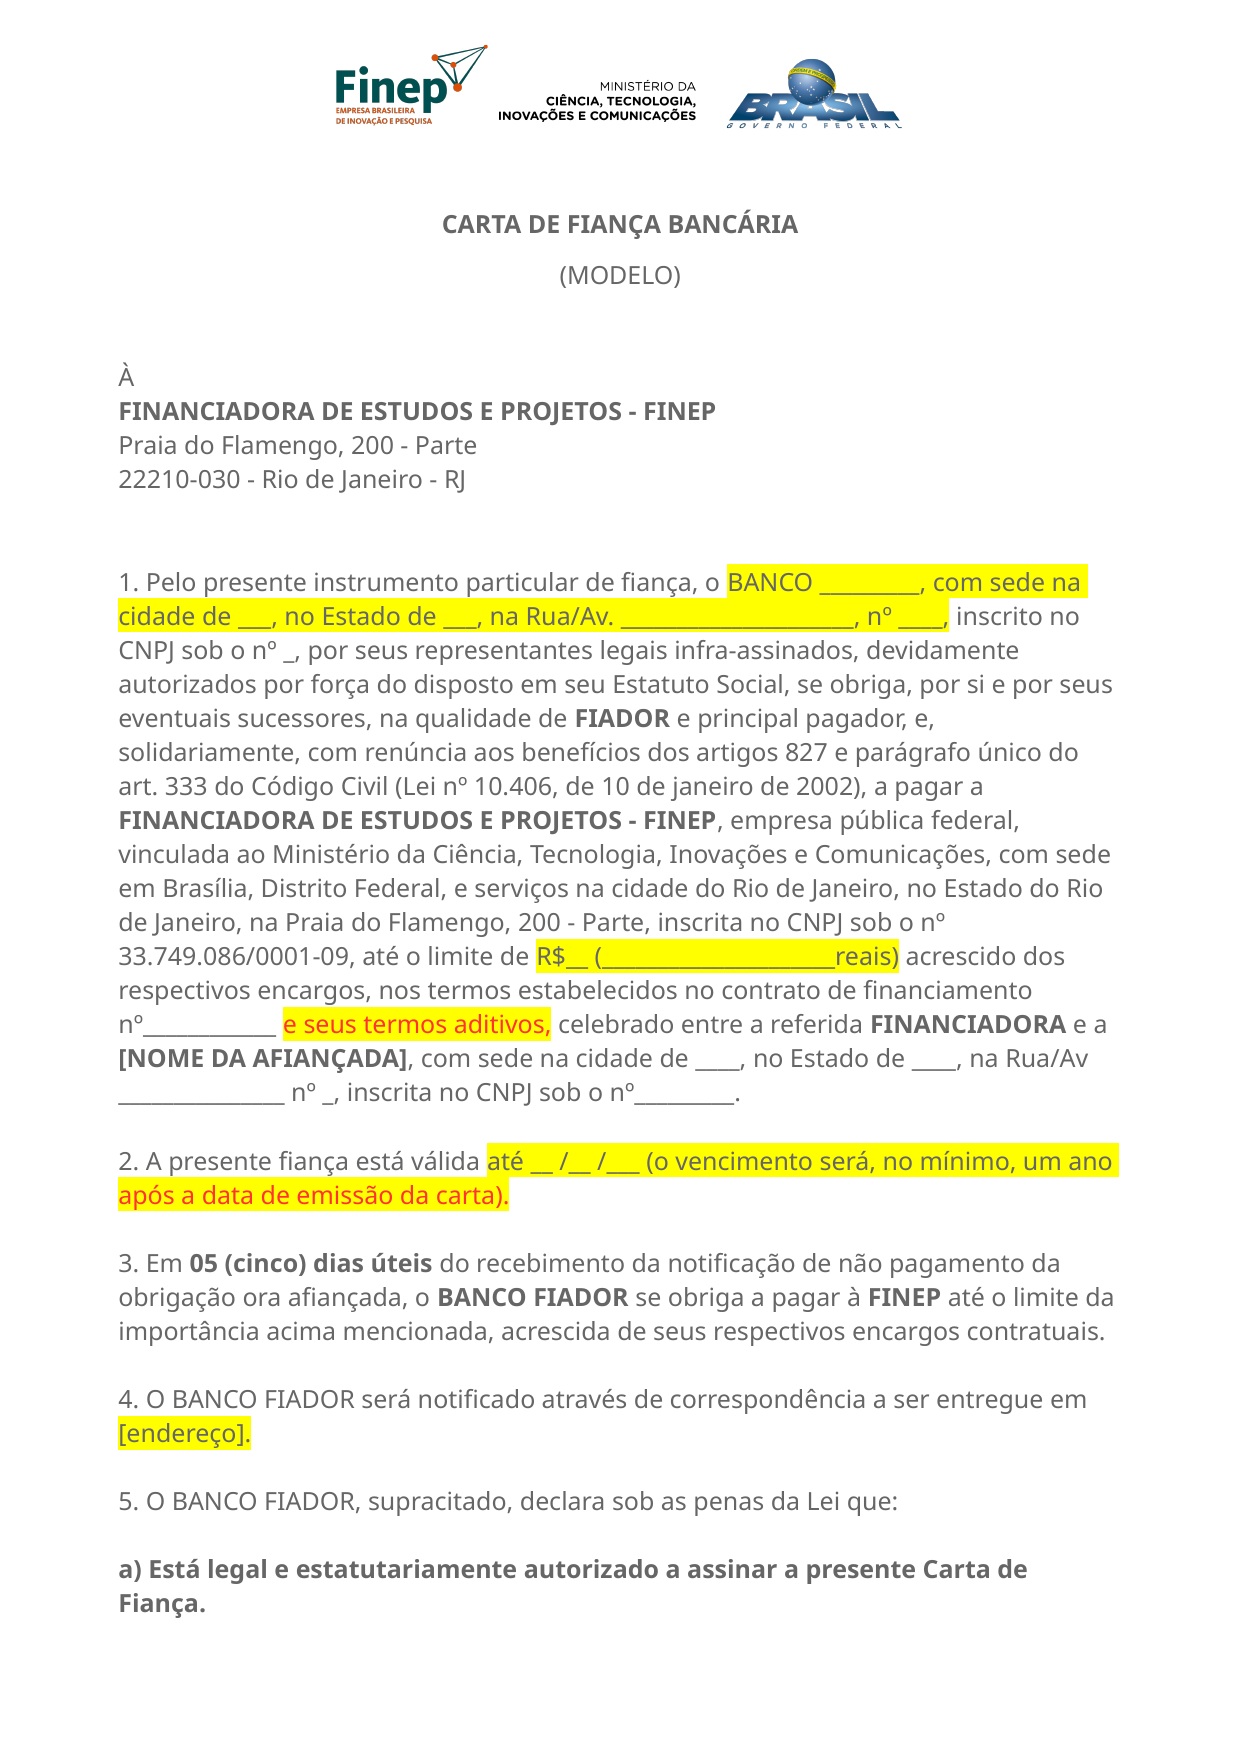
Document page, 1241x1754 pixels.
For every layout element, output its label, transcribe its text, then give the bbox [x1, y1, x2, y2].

text CARTA DE FIANÇA BANCÁRIA [118, 207, 1122, 241]
picture [336, 30, 904, 157]
text Praia do Flamengo, 200 - Parte [118, 428, 1122, 462]
text 3. Em 05 (cinco) dias úteis do recebimento da notificação de não pagamento da obrigação ora afiançada, o BANCO FIADOR se obriga a pagar à FINEP até o limite da importância acima mencionada, acrescida de seus respectivos encargos contratuais. [118, 1245, 1122, 1348]
text (MODELO) [118, 258, 1122, 292]
text 1. Pelo presente instrumento particular de fiança, o BANCO _________, com sede na cidade de ___, no Estado de ___, na Rua/Av. _____________________, nº ____, inscrito no CNPJ sob o nº _, por seus representantes legais infra-assinados, devidamente autorizados por força do disposto em seu Estatuto Social, se obriga, por si e por seus eventuais sucessores, na qualidade de FIADOR e principal pagador, e, solidariamente, com renúncia aos benefícios dos artigos 827 e parágrafo único do art. 333 do Código Civil (Lei nº 10.406, de 10 de janeiro de 2002), a pagar a FINANCIADORA DE ESTUDOS E PROJETOS - FINEP, empresa pública federal, vinculada ao Ministério da Ciência, Tecnologia, Inovações e Comunicações, com sede em Brasília, Distrito Federal, e serviços na cidade do Rio de Janeiro, no Estado do Rio de Janeiro, na Praia do Flamengo, 200 - Parte, inscrita no CNPJ sob o nº 33.749.086/0001-09, até o limite de R$__ (_____________________reais) acrescido dos respectivos encargos, nos termos estabelecidos no contrato de financiamento nº____________ e seus termos aditivos, celebrado entre a referida FINANCIADORA e a [NOME DA AFIANÇADA], com sede na cidade de ____, no Estado de ____, na Rua/Av _______________ nº _, inscrita no CNPJ sob o nº_________. [118, 564, 1122, 1109]
text 22210-030 - Rio de Janeiro - RJ [118, 462, 1122, 496]
text FINANCIADORA DE ESTUDOS E PROJETOS - FINEP [118, 394, 1122, 428]
text 4. O BANCO FIADOR será notificado através de correspondência a ser entregue em [endereço]. [118, 1382, 1122, 1450]
text À [118, 360, 1122, 394]
text 5. O BANCO FIADOR, supracitado, declara sob as penas da Lei que: [118, 1484, 1122, 1518]
text 2. A presente fiança está válida até __ /__ /___ (o vencimento será, no mínimo, um ano após a data de emissão da carta). [118, 1143, 1122, 1211]
text a) Está legal e estatutariamente autorizado a assinar a presente Carta de Fiança. [118, 1552, 1122, 1620]
